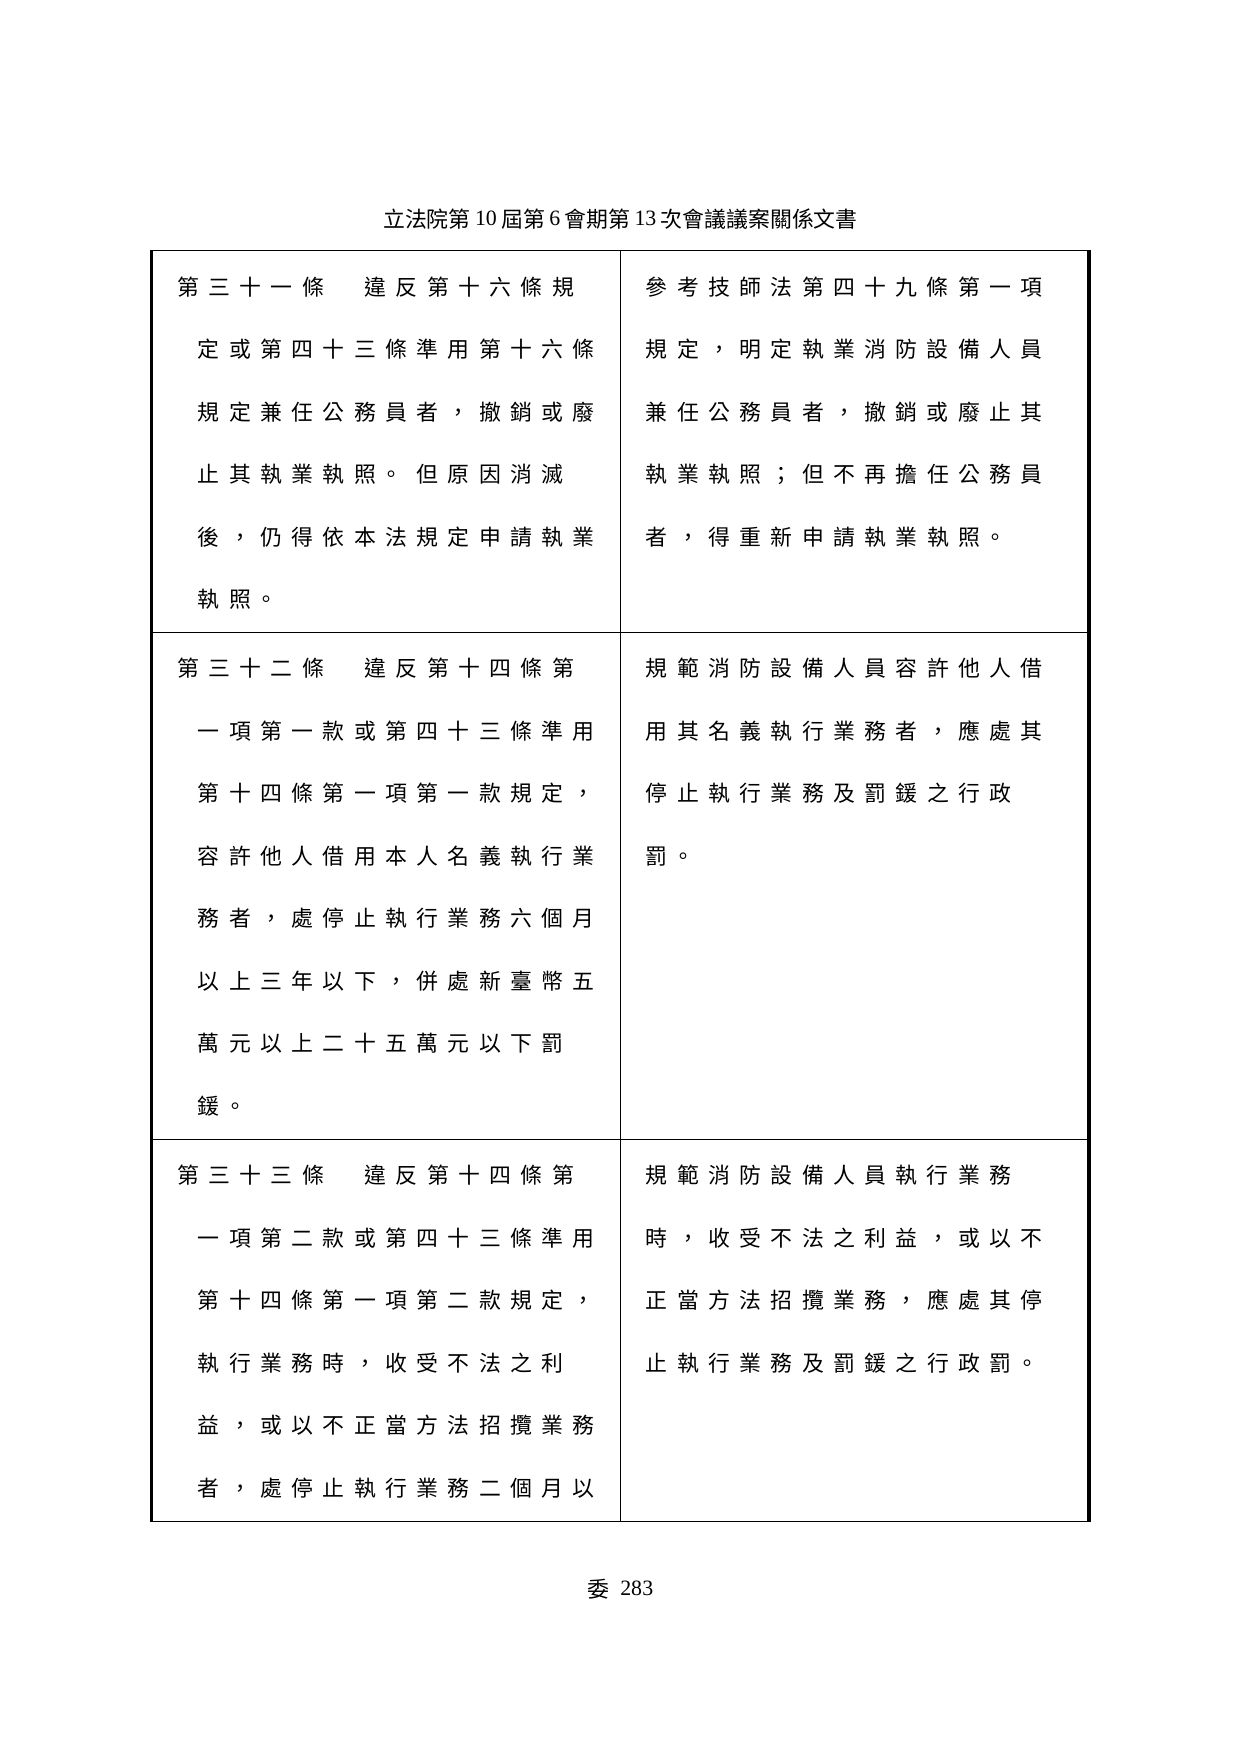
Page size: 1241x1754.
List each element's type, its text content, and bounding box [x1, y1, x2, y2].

table_cell 規範消防設備人員執行業務時，收受不法之利益，或以不正當方法招攬業務，應處其停止執行業務及罰鍰之行政罰。 [621, 1140, 1087, 1521]
table_cell 第三十三條 違反第十四條第一項第二款或第四十三條準用第十四條第一項第二款規定，執行業務時，收受不法之利益，或以不正當方法招攬業務者，處停止執行業務二個月以 [153, 1140, 620, 1521]
table_cell 第三十二條 違反第十四條第一項第一款或第四十三條準用第十四條第一項第一款規定，容許他人借用本人名義執行業務者，處停止執行業務六個月以上三年以下，併處新臺幣五萬元以上二十五萬元以下罰鍰。 [153, 633, 620, 1139]
table_cell 參考技師法第四十九條第一項規定，明定執業消防設備人員兼任公務員者，撤銷或廢止其執業執照；但不再擔任公務員者，得重新申請執業執照。 [621, 251, 1087, 632]
table_cell 規範消防設備人員容許他人借用其名義執行業務者，應處其停止執行業務及罰鍰之行政罰。 [621, 633, 1087, 1139]
table_cell 第三十一條 違反第十六條規定或第四十三條準用第十六條規定兼任公務員者，撤銷或廢止其執業執照。但原因消滅後，仍得依本法規定申請執業執照。 [153, 251, 620, 632]
